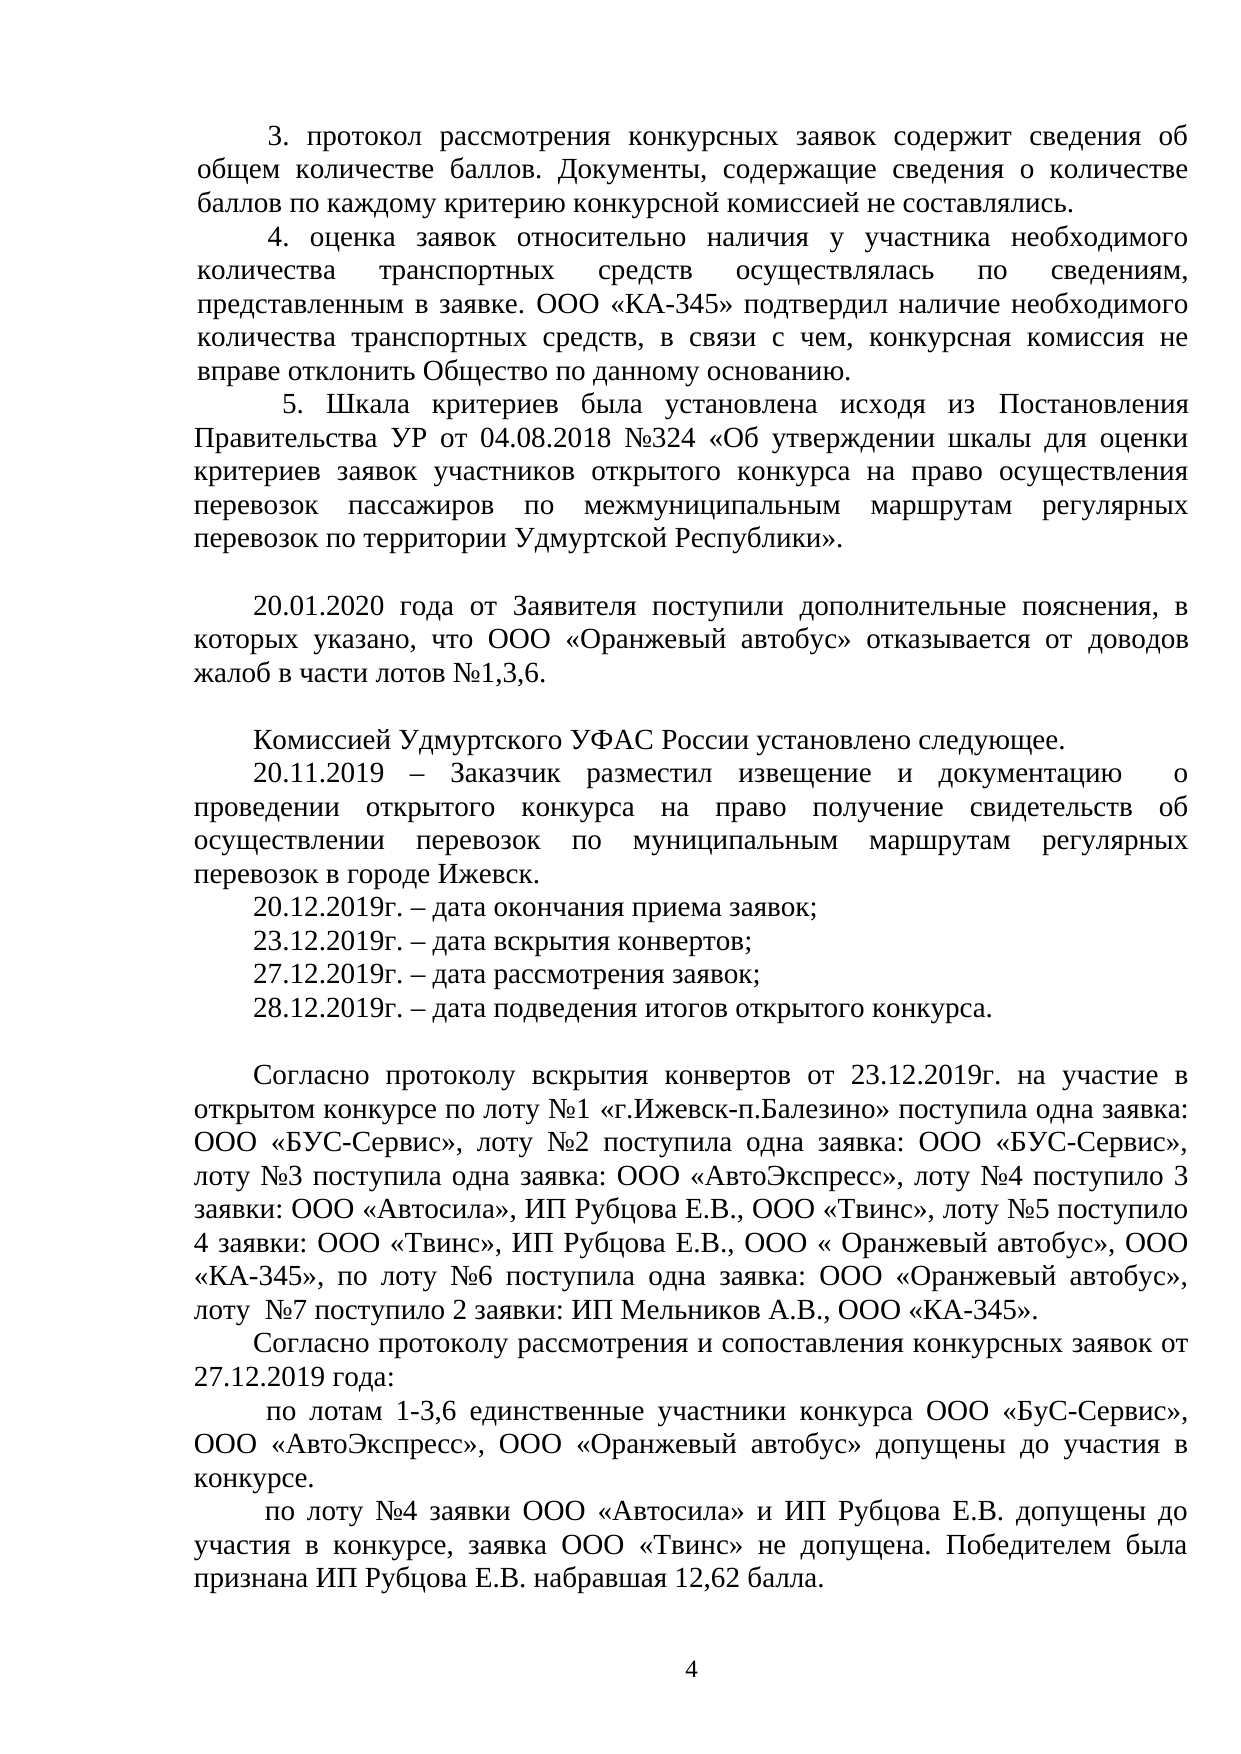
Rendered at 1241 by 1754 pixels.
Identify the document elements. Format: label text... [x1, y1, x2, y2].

text 20.01.2020 года от Заявителя поступили дополнительные пояснения, в которых указано, что ООО «Оранжевый автобус» отказывается от доводов жалоб в части лотов №1,3,6. [194, 588, 1189, 688]
text Согласно протоколу вскрытия конвертов от 23.12.2019г. на участие в открытом конкурсе по лоту №1 «г.Ижевск-п.Балезино» поступила одна заявка: ООО «БУС-Сервис», лоту №2 поступила одна заявка: ООО «БУС-Сервис», лоту №3 поступила одна заявка: ООО «АвтоЭкспресс», лоту №4 поступило 3 заявки: ООО «Автосила», ИП Рубцова Е.В., ООО «Твинс», лоту №5 поступило 4 заявки: ООО «Твинс», ИП Рубцова Е.В., ООО « Оранжевый автобус», ООО «КА-345», по лоту №6 поступила одна заявка: ООО «Оранжевый автобус», лоту №7 поступило 2 заявки: ИП Мельников А.В., ООО «КА-345». [194, 1057, 1189, 1326]
text по лоту №4 заявки ООО «Автосила» и ИП Рубцова Е.В. допущены до участия в конкурсе, заявка ООО «Твинс» не допущена. Победителем была признана ИП Рубцова Е.В. набравшая 12,62 балла. [194, 1493, 1189, 1594]
text 20.12.2019г. – дата окончания приема заявок; [194, 889, 1189, 923]
text Согласно протоколу рассмотрения и сопоставления конкурсных заявок от 27.12.2019 года: [194, 1326, 1189, 1393]
text 3. протокол рассмотрения конкурсных заявок содержит сведения об общем количестве баллов. Документы, содержащие сведения о количестве баллов по каждому критерию конкурсной комиссией не составлялись. [197, 118, 1189, 219]
text 20.11.2019 – Заказчик разместил извещение и документацию о проведении открытого конкурса на право получение свидетельств об осуществлении перевозок по муниципальным маршрутам регулярных перевозок в городе Ижевск. [194, 755, 1189, 889]
text 28.12.2019г. – дата подведения итогов открытого конкурса. [194, 990, 1189, 1024]
text Комиссией Удмуртского УФАС России установлено следующее. [194, 722, 1189, 755]
text 27.12.2019г. – дата рассмотрения заявок; [194, 957, 1189, 990]
text по лотам 1-3,6 единственные участники конкурса ООО «БуС-Сервис», ООО «АвтоЭкспресс», ООО «Оранжевый автобус» допущены до участия в конкурсе. [194, 1393, 1189, 1493]
text 4. оценка заявок относительно наличия у участника необходимого количества транспортных средств осуществлялась по сведениям, представленным в заявке. ООО «КА-345» подтвердил наличие необходимого количества транспортных средств, в связи с чем, конкурсная комиссия не вправе отклонить Общество по данному основанию. [197, 219, 1189, 386]
text 5. Шкала критериев была установлена исходя из Постановления Правительства УР от 04.08.2018 №324 «Об утверждении шкалы для оценки критериев заявок участников открытого конкурса на право осуществления перевозок пассажиров по межмуниципальным маршрутам регулярных перевозок по территории Удмуртской Республики». [194, 386, 1189, 554]
text 23.12.2019г. – дата вскрытия конвертов; [194, 923, 1189, 957]
